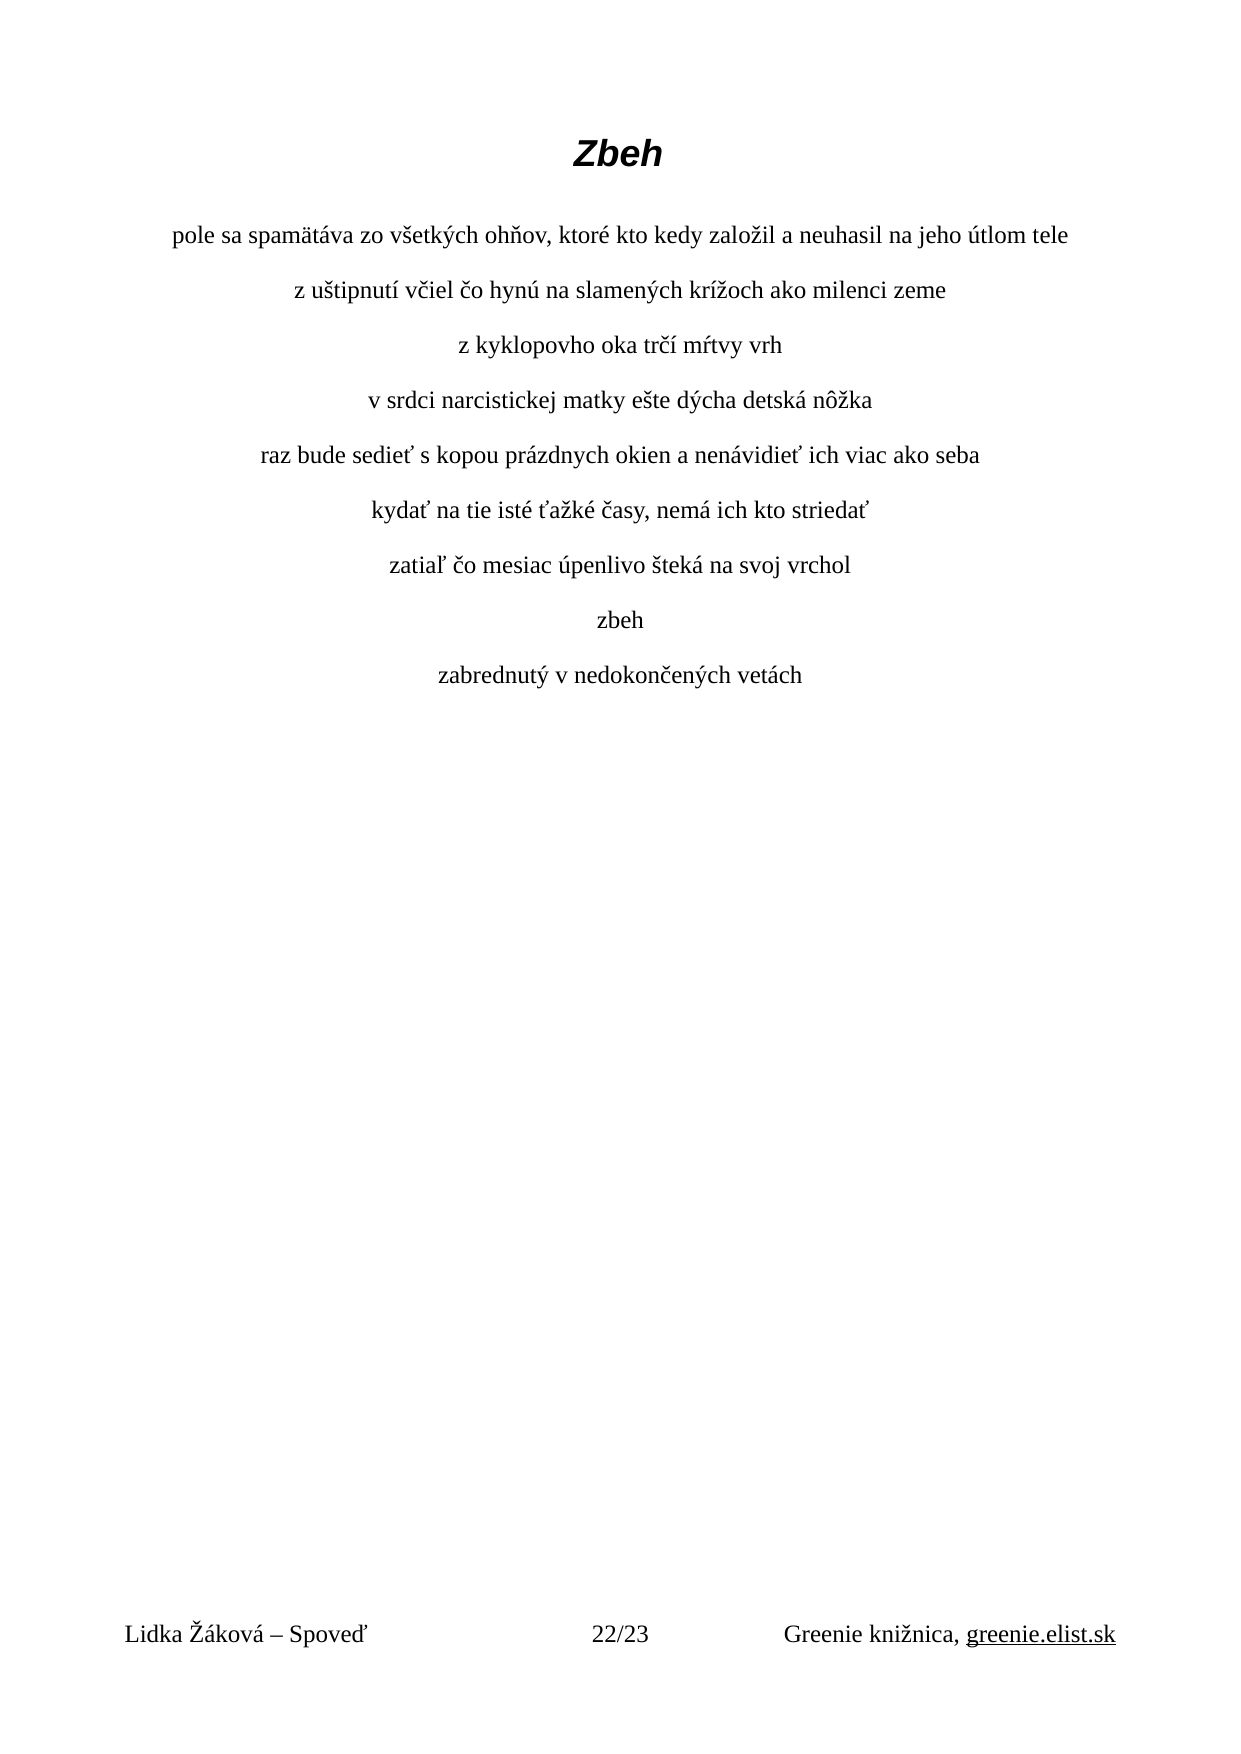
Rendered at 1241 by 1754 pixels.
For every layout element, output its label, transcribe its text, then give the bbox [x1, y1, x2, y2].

text zbeh [106, 605, 1134, 633]
subtitle Zbeh [106, 131, 1134, 174]
text zabrednutý v nedokončených vetách [106, 660, 1134, 688]
text pole sa spamätáva zo všetkých ohňov, ktoré kto kedy založil a neuhasil na jeho útlom tele [106, 221, 1134, 249]
text z uštipnutí včiel čo hynú na slamených krížoch ako milenci zeme [106, 275, 1134, 304]
text kydať na tie isté ťažké časy, nemá ich kto striedať [106, 495, 1134, 524]
text raz bude sedieť s kopou prázdnych okien a nenávidieť ich viac ako seba [106, 440, 1134, 469]
text zatiaľ čo mesiac úpenlivo šteká na svoj vrchol [106, 550, 1134, 579]
text v srdci narcistickej matky ešte dýcha detská nôžka [106, 385, 1134, 414]
text z kyklopovho oka trčí mŕtvy vrh [106, 330, 1134, 359]
